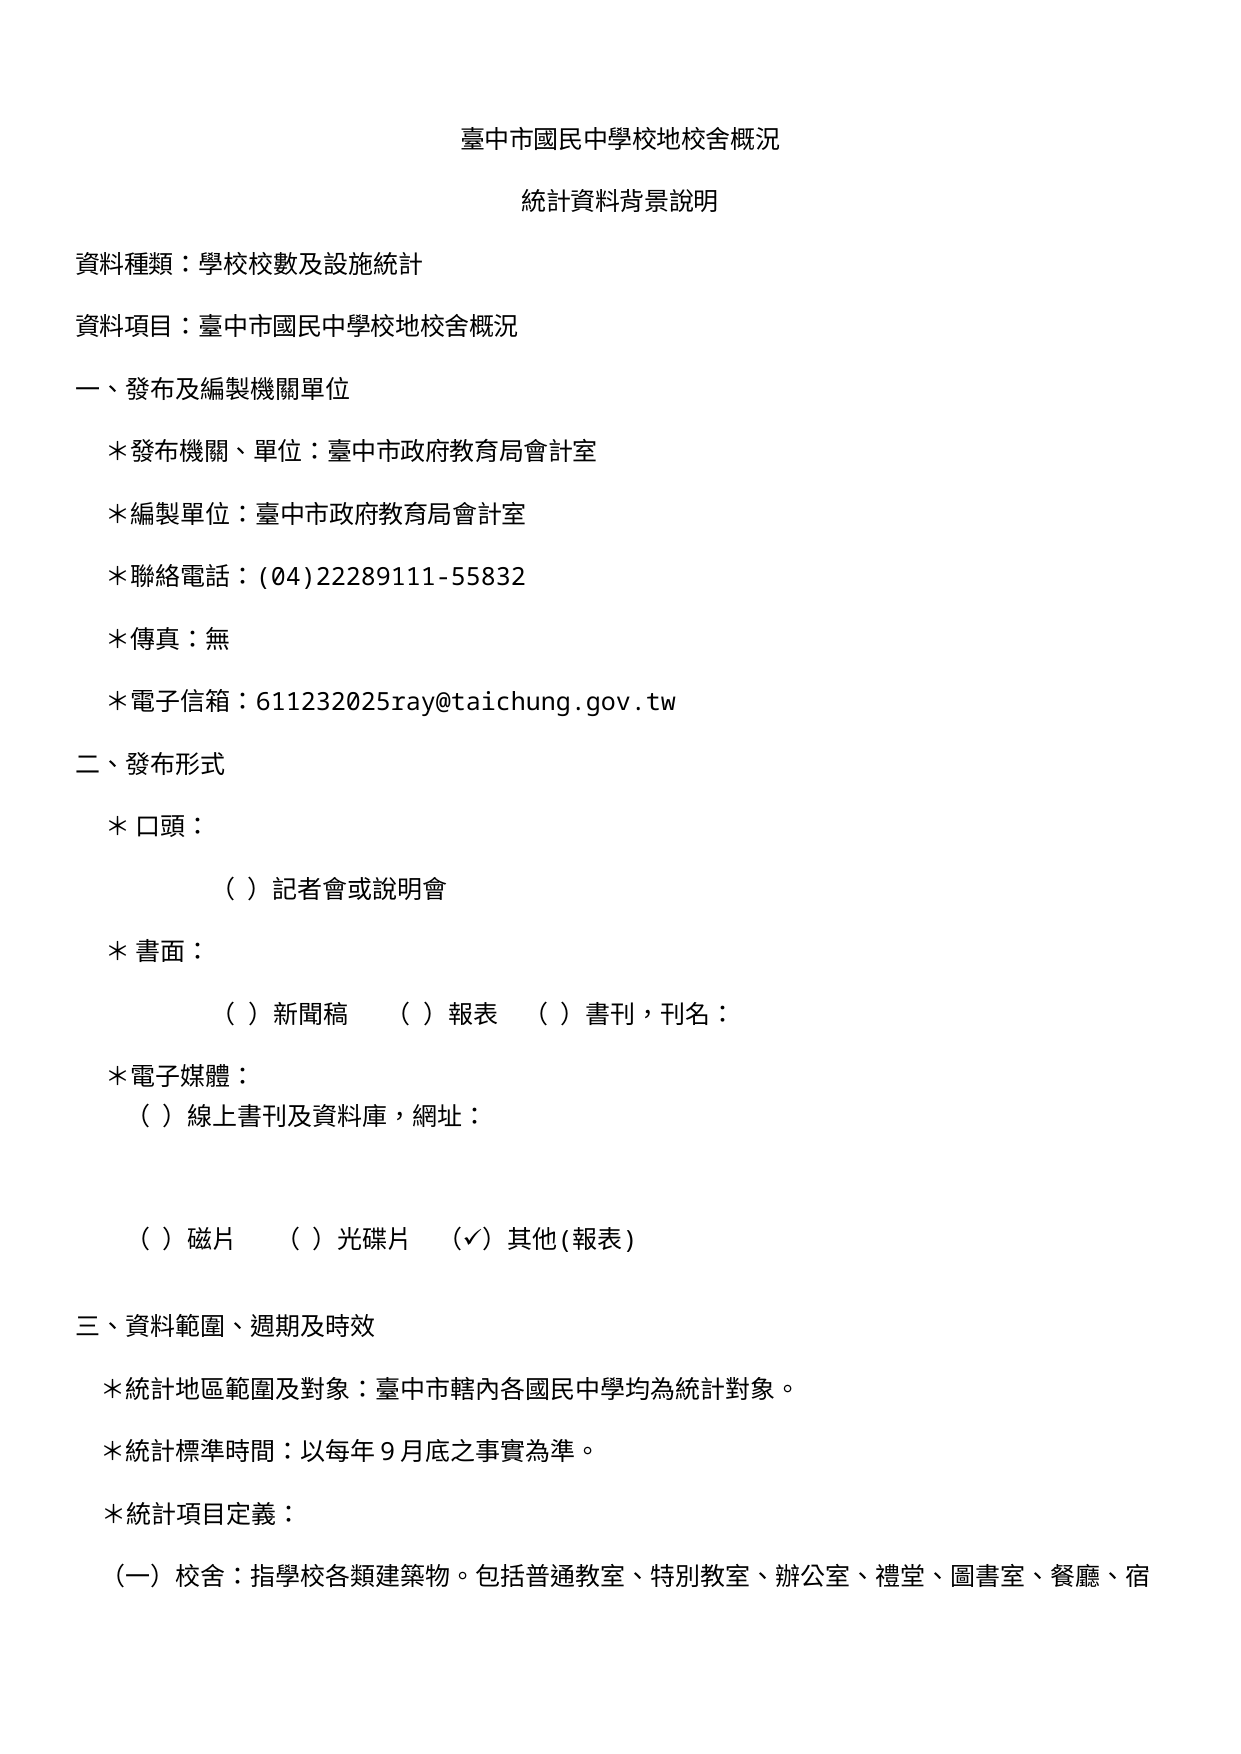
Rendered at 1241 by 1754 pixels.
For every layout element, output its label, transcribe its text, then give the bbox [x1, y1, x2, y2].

text （ ）新聞稿 （ ）報表 （ ）書刊，刊名： [106, 971, 1165, 1033]
text 三、資料範圍、週期及時效 [75, 1283, 1165, 1346]
text 資料項目：臺中市國民中學校地校舍概況 [75, 283, 1165, 346]
text ＊電子媒體： [106, 1033, 1165, 1096]
text ＊發布機關、單位：臺中市政府教育局會計室 [106, 408, 1165, 471]
text ＊編製單位：臺中市政府教育局會計室 [106, 471, 1165, 533]
text ＊傳真：無 [106, 596, 1165, 658]
text ＊統計地區範圍及對象：臺中市轄內各國民中學均為統計對象。 [100, 1346, 1165, 1408]
text 一、發布及編製機關單位 [75, 346, 1165, 408]
text （ ）記者會或說明會 [75, 846, 1165, 908]
list 書面： [106, 908, 1165, 971]
list 口頭： [106, 783, 1165, 846]
text （一）校舍：指學校各類建築物。包括普通教室、特別教室、辦公室、禮堂、圖書室、餐廳、宿 [100, 1533, 1165, 1596]
text 資料種類：學校校數及設施統計 [75, 221, 1165, 283]
text （ ）磁片 （ ）光碟片 （）其他(報表) [75, 1196, 1199, 1258]
text ＊統計項目定義： [102, 1471, 1165, 1533]
text （ ）線上書刊及資料庫，網址： [75, 1096, 1199, 1133]
text ＊聯絡電話：(04)22289111-55832 [106, 533, 1165, 596]
text 二、發布形式 [75, 721, 1165, 783]
text 臺中市國民中學校地校舍概況 [75, 96, 1165, 158]
text 統計資料背景說明 [75, 158, 1165, 221]
text ＊統計標準時間：以每年9月底之事實為準。 [100, 1408, 1165, 1471]
text ＊電子信箱：611232025ray@taichung.gov.tw [106, 658, 1165, 721]
